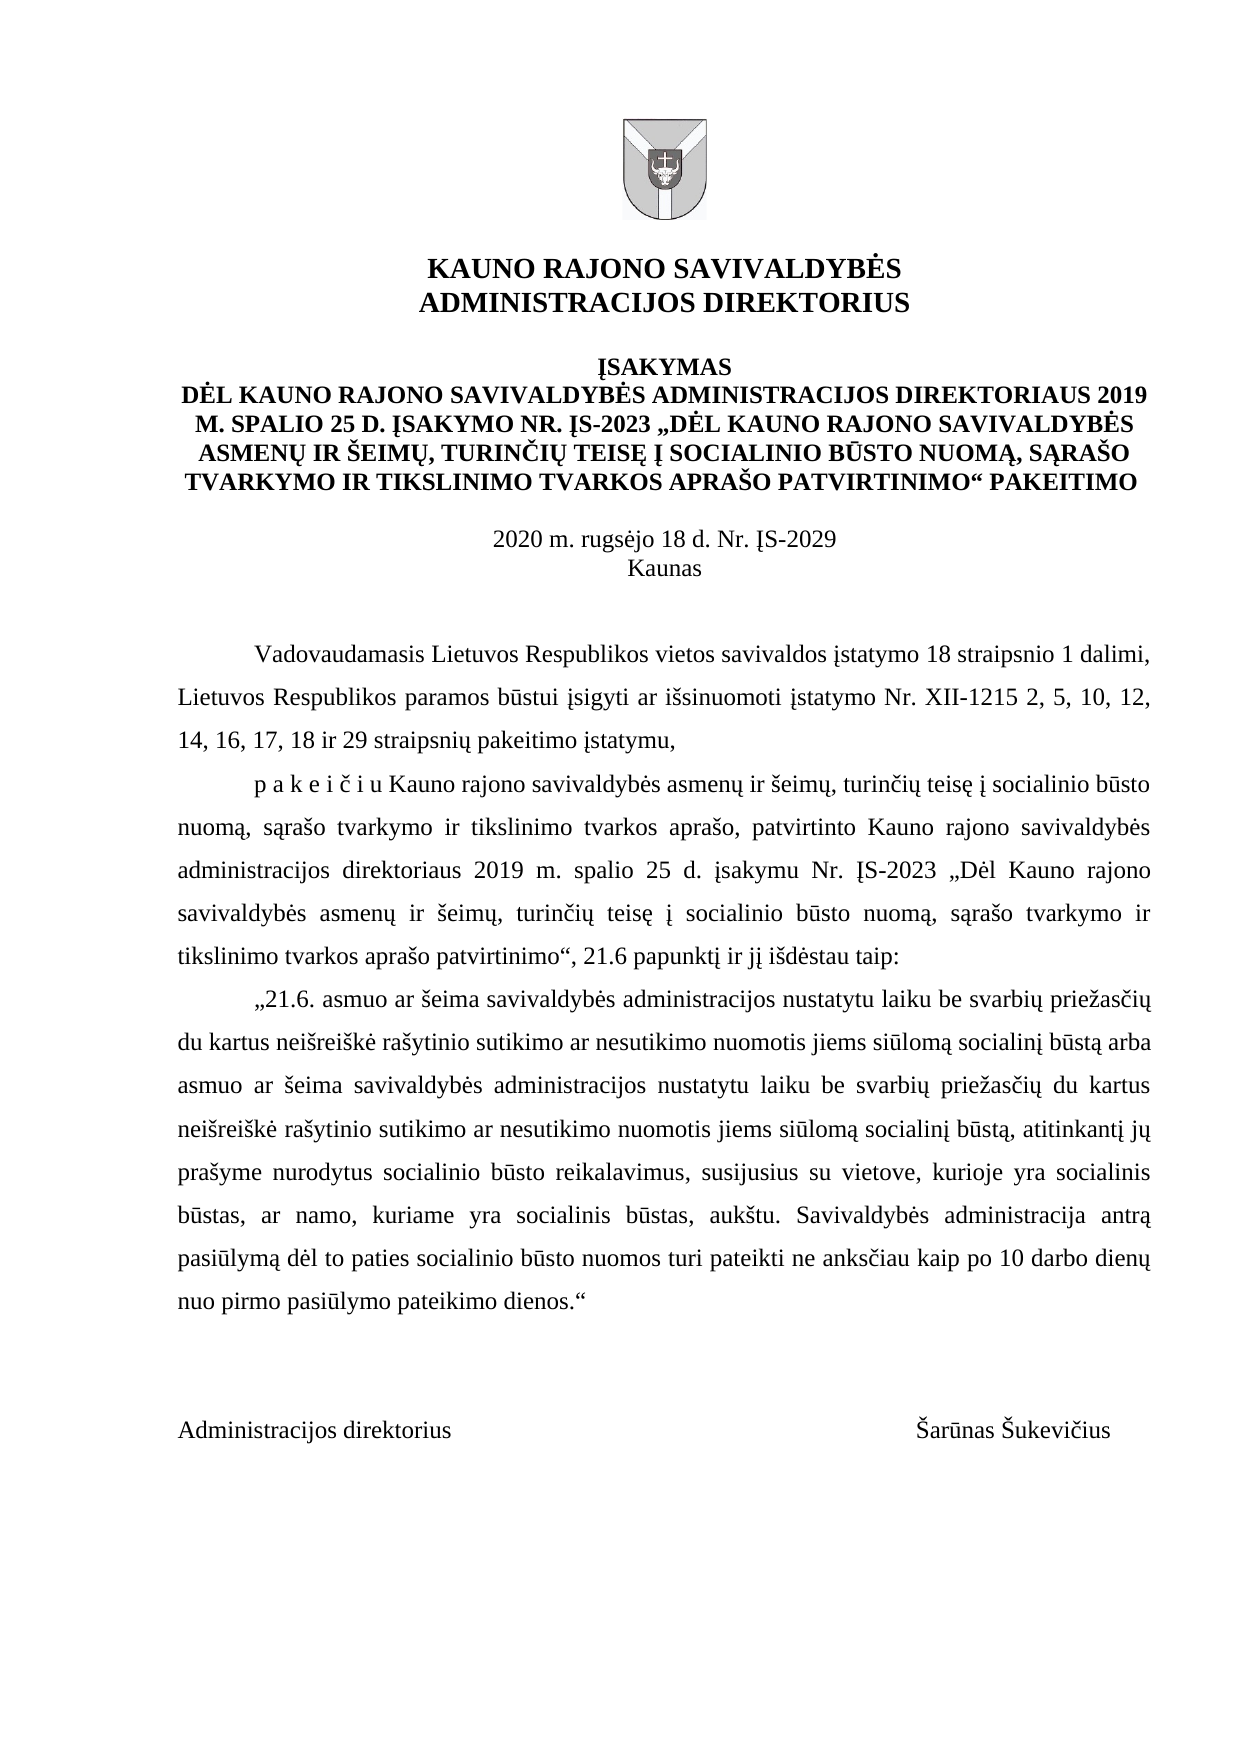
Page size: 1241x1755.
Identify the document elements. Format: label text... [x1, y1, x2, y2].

text KAUNO RAJONO SAVIVALDYBĖS [177, 251, 1152, 285]
text p a k e i č i u Kauno rajono savivaldybės asmenų ir šeimų, turinčių teisę į socialinio būsto nuomą, sąrašo tvarkymo ir tikslinimo tvarkos aprašo, patvirtinto Kauno rajono savivaldybės administracijos direktoriaus 2019 m. spalio 25 d. įsakymu Nr. ĮS-2023 „Dėl Kauno rajono savivaldybės asmenų ir šeimų, turinčių teisę į socialinio būsto nuomą, sąrašo tvarkymo ir tikslinimo tvarkos aprašo patvirtinimo“, 21.6 papunktį ir jį išdėstau taip: [177, 769, 1152, 970]
text Vadovaudamasis Lietuvos Respublikos vietos savivaldos įstatymo 18 straipsnio 1 dalimi, Lietuvos Respublikos paramos būstui įsigyti ar išsinuomoti įstatymo Nr. XII-1215 2, 5, 10, 12, 14, 16, 17, 18 ir 29 straipsnių pakeitimo įstatymu, [177, 639, 1152, 754]
text 2020 m. rugsėjo 18 d. Nr. ĮS-2029 [177, 524, 1152, 553]
text ADMINISTRAcijos direktorius [177, 285, 1152, 318]
text ĮSAKYMAS [177, 352, 1152, 381]
text „21.6. asmuo ar šeima savivaldybės administracijos nustatytu laiku be svarbių priežasčių du kartus neišreiškė rašytinio sutikimo ar nesutikimo nuomotis jiems siūlomą socialinį būstą arba asmuo ar šeima savivaldybės administracijos nustatytu laiku be svarbių priežasčių du kartus neišreiškė rašytinio sutikimo ar nesutikimo nuomotis jiems siūlomą socialinį būstą, atitinkantį jų prašyme nurodytus socialinio būsto reikalavimus, susijusius su vietove, kurioje yra socialinis būstas, ar namo, kuriame yra socialinis būstas, aukštu. Savivaldybės administracija antrą pasiūlymą dėl to paties socialinio būsto nuomos turi pateikti ne anksčiau kaip po 10 darbo dienų nuo pirmo pasiūlymo pateikimo dienos.“ [177, 984, 1152, 1315]
text Administracijos direktorius Šarūnas Šukevičius [177, 1416, 1152, 1444]
text DĖL KAUNO RAJONO SAVIVALDYBĖS ADMINISTRACIJOS DIREKTORIAUS 2019 M. SPALIO 25 D. ĮSAKYMO NR. ĮS-2023 „DĖL KAUNO RAJONO SAVIVALDYBĖS ASMENŲ IR ŠEIMŲ, TURINČIŲ TEISĘ Į SOCIALINIO BŪSTO NUOMĄ, SĄRAŠO TVARKYMO IR TIKSLINIMO TVARKOS APRAŠO PATVIRTINIMO“ PAKEITIMO [177, 381, 1152, 496]
text Kaunas [177, 553, 1152, 582]
